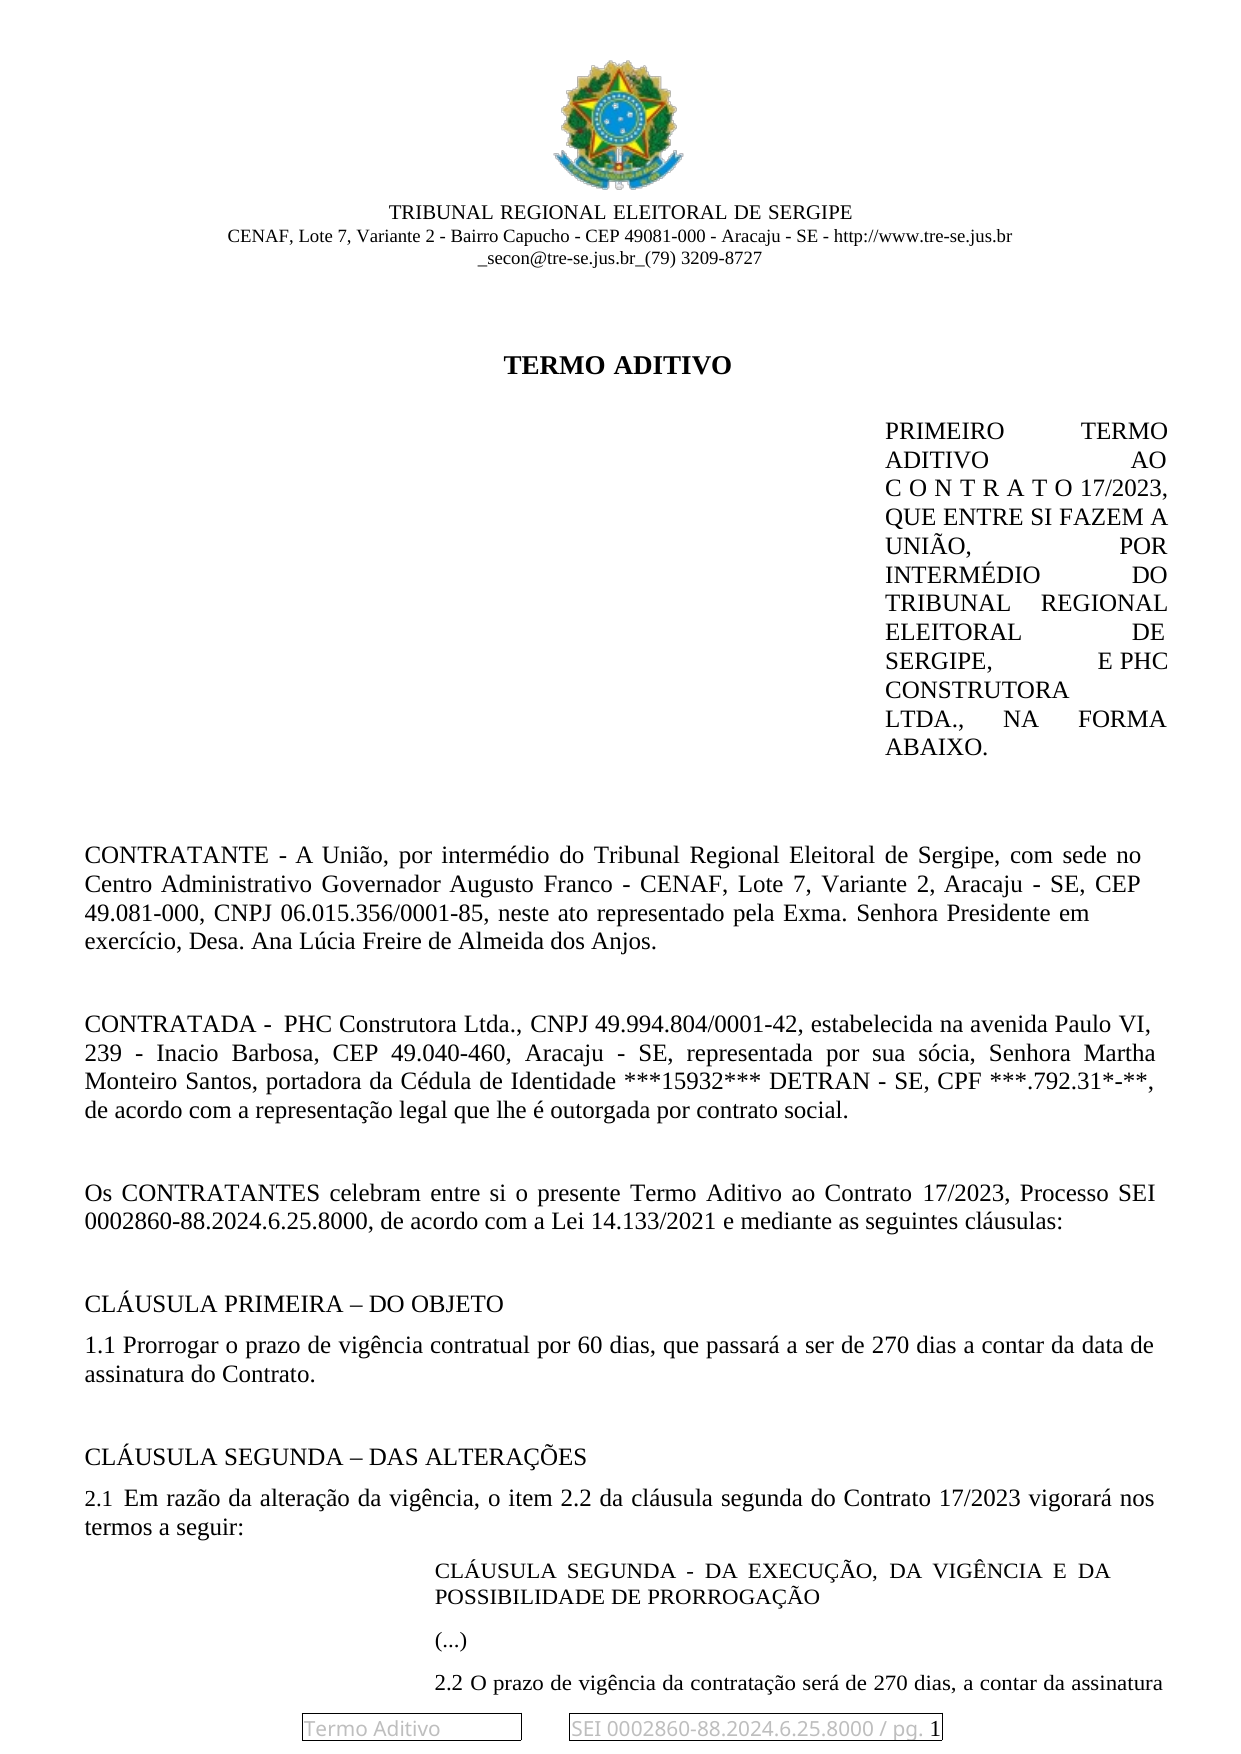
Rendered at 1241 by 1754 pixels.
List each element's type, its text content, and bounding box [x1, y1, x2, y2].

text CONTRATANTE - A União, por intermédio do Tribunal Regional Eleitoral de Sergipe, com sede no Centro Administrativo Governador Augusto Franco - CENAF, Lote 7, Variante 2, Aracaju - SE, CEP 49.081-000, CNPJ 06.015.356/0001-85, neste ato representado pela Exma. Senhora Presidente em exercício, Desa. Ana Lúcia Freire de Almeida dos Anjos. [84, 840, 1156, 955]
text 239 - Inacio Barbosa, CEP 49.040-460, Aracaju - SE, representada por sua sócia, Senhora Martha Monteiro Santos, portadora da Cédula de Identidade ***15932*** DETRAN - SE, CPF ***.792.31*-**, de acordo com a representação legal que lhe é outorgada por contrato social. [84, 1038, 1156, 1124]
text CENAF, Lote 7, Variante 2 - Bairro Capucho - CEP 49081-000 - Aracaju - SE - http://www.tre-se.jus.br [62, 224, 1177, 246]
text ADITIVO AO [885, 445, 1180, 473]
text _secon@tre-se.jus.br_(79) 3209-8727 [62, 247, 1177, 268]
text TRIBUNAL REGIONAL ELEITORAL DE SERGIPE [62, 200, 1178, 224]
title TERMO ADITIVO [503, 349, 735, 381]
text INTERMÉDIO DO TRIBUNAL REGIONAL ELEITORAL DE SERGIPE, E PHC CONSTRUTORA [885, 560, 1168, 703]
text 1.1 Prorrogar o prazo de vigência contratual por 60 dias, que passará a ser de 270 dias a contar da data de assinatura do Contrato. [84, 1330, 1156, 1388]
text Os CONTRATANTES celebram entre si o presente Termo Aditivo ao Contrato 17/2023, Processo SEI 0002860-88.2024.6.25.8000, de acordo com a Lei 14.133/2021 e mediante as seguintes cláusulas: [84, 1178, 1156, 1235]
text C O N T R A T O 17/2023, QUE ENTRE SI FAZEM A UNIÃO, POR [885, 473, 1168, 560]
text CLÁUSULA PRIMEIRA – DO OBJETO [84, 1289, 1180, 1318]
picture [552, 58, 688, 193]
list O prazo de vigência da contratação será de 270 dias, a contar da assinatura [434, 1669, 1180, 1696]
text CONTRATADA - PHC Construtora Ltda., CNPJ 49.994.804/0001-42, estabelecida na avenida Paulo VI, [84, 1009, 1180, 1038]
text CLÁUSULA SEGUNDA - DA EXECUÇÃO, DA VIGÊNCIA E DA POSSIBILIDADE DE PRORROGAÇÃO [434, 1558, 1156, 1609]
text LTDA., NA FORMA ABAIXO. [885, 704, 1167, 761]
text CLÁUSULA SEGUNDA – DAS ALTERAÇÕES [84, 1442, 1180, 1470]
text (...) [434, 1627, 1180, 1652]
text PRIMEIRO TERMO [885, 416, 1180, 445]
list Em razão da alteração da vigência, o item 2.2 da cláusula segunda do Contrato 17/2023 vigorará nos termos a seguir: [84, 1483, 1156, 1540]
